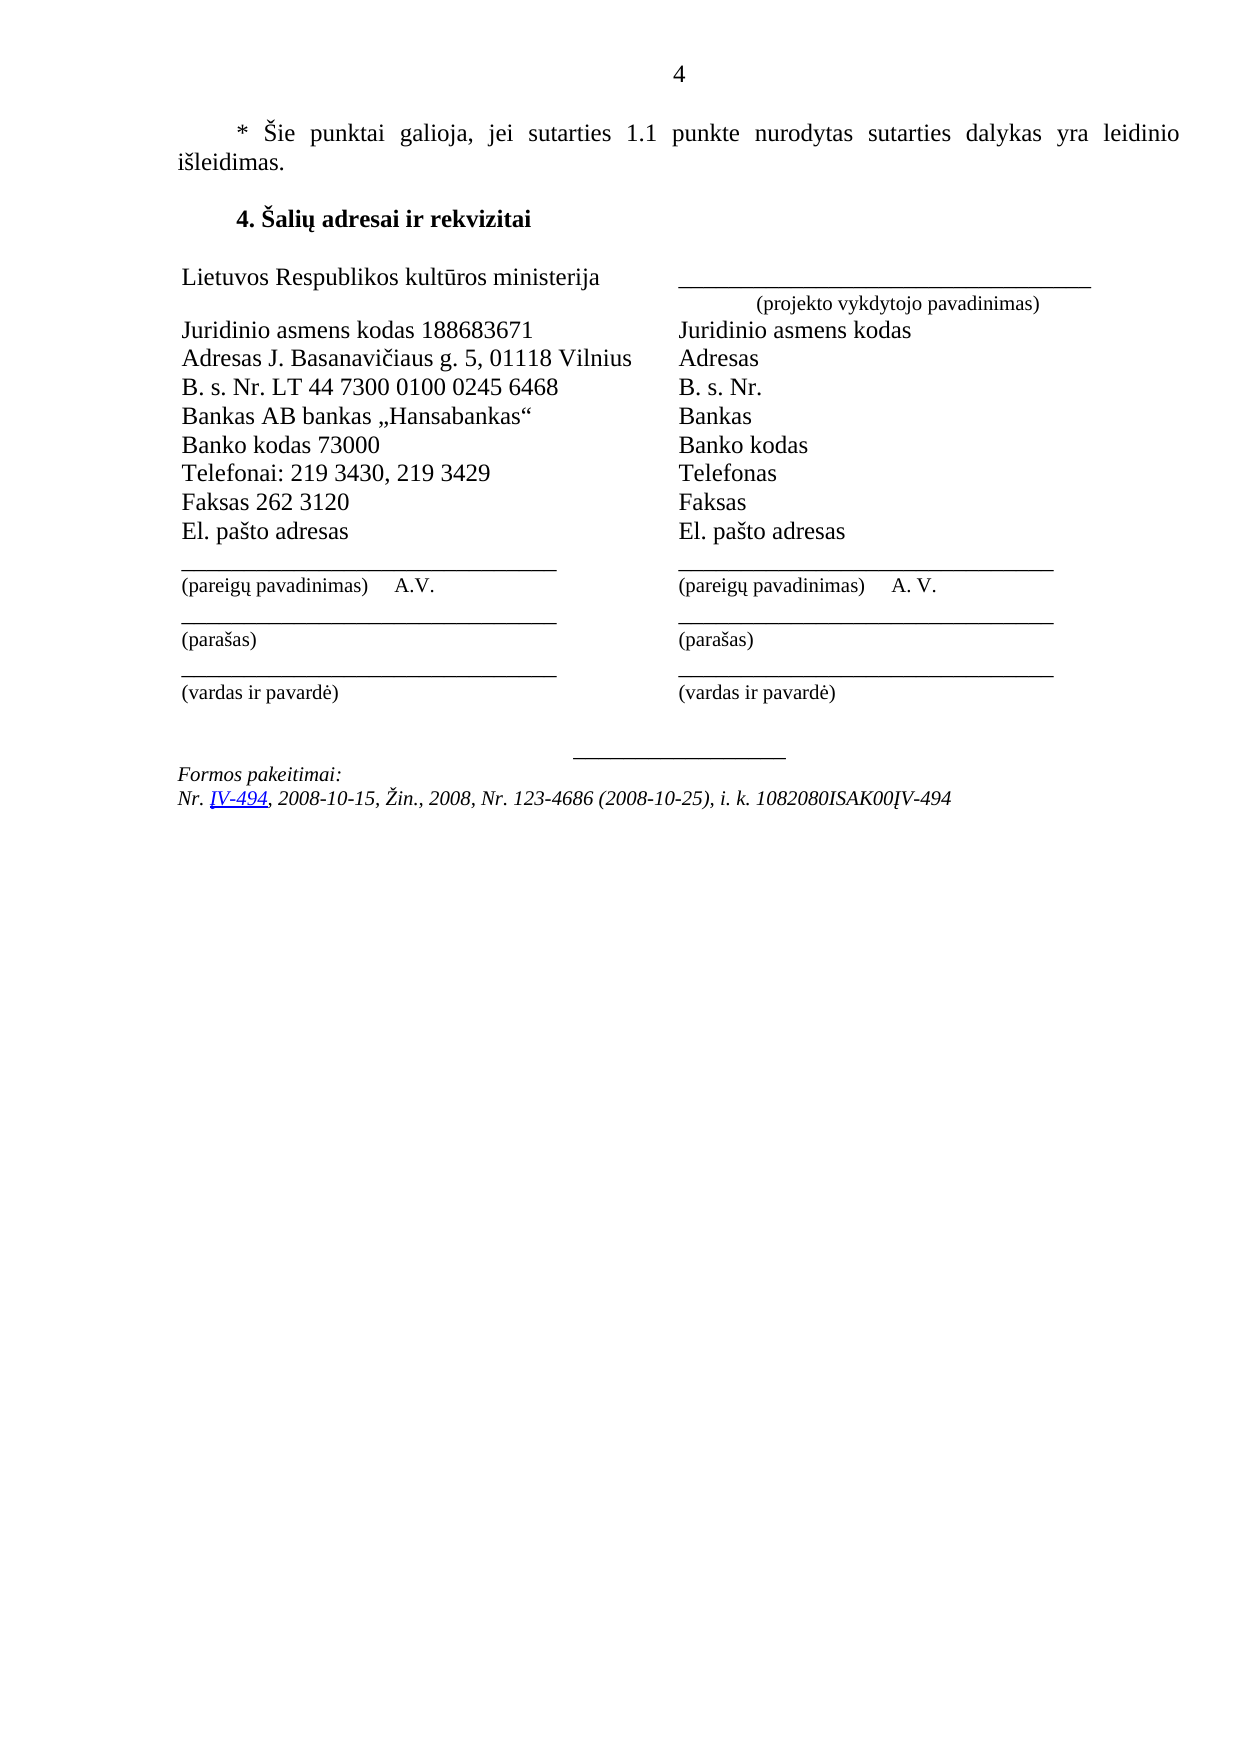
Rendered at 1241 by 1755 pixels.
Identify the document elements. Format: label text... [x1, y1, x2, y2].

text Formos pakeitimai: [177, 762, 1181, 786]
table_cell Faksas [674, 487, 1122, 516]
table_cell Telefonai: 219 3430, 219 3429 [177, 459, 674, 487]
table_cell Juridinio asmens kodas [674, 315, 1122, 343]
text 4. Šalių adresai ir rekvizitai [177, 204, 1181, 233]
table_cell Adresas J. Basanavičiaus g. 5, 01118 Vilnius [177, 344, 674, 372]
text Nr. ĮV-494, 2008-10-15, Žin., 2008, Nr. 123-4686 (2008-10-25), i. k. 1082080ISAK00ĮV-494 [177, 786, 1181, 810]
table_cell B. s. Nr. LT 44 7300 0100 0245 6468 [177, 372, 674, 401]
table_cell Banko kodas [674, 430, 1122, 458]
table_header Lietuvos Respublikos kultūros ministerija [177, 262, 674, 315]
table_cell ______________________________ (pareigų pavadinimas) A. V. [674, 545, 1122, 598]
table_cell El. pašto adresas [177, 516, 674, 545]
table_cell Faksas 262 3120 [177, 487, 674, 516]
table_cell ______________________________ (parašas) [177, 598, 674, 651]
table_cell ______________________________ (pareigų pavadinimas) A.V. [177, 545, 674, 598]
table_cell Bankas AB bankas „Hansabankas“ [177, 401, 674, 430]
table_cell Juridinio asmens kodas 188683671 [177, 315, 674, 343]
text * Šie punktai galioja, jei sutarties 1.1 punkte nurodytas sutarties dalykas yra leidinio išleidimas. [177, 118, 1181, 176]
table_cell Adresas [674, 344, 1122, 372]
table_cell ______________________________ (vardas ir pavardė) [177, 651, 674, 704]
text _________________ [177, 733, 1181, 762]
table_cell Banko kodas 73000 [177, 430, 674, 458]
table_cell Bankas [674, 401, 1122, 430]
table_cell ______________________________ (vardas ir pavardė) [674, 651, 1122, 704]
table_cell B. s. Nr. [674, 372, 1122, 401]
table_cell El. pašto adresas [674, 516, 1122, 545]
table_header _________________________________ (projekto vykdytojo pavadinimas) [674, 262, 1122, 315]
table_cell Telefonas [674, 459, 1122, 487]
table_cell ______________________________ (parašas) [674, 598, 1122, 651]
